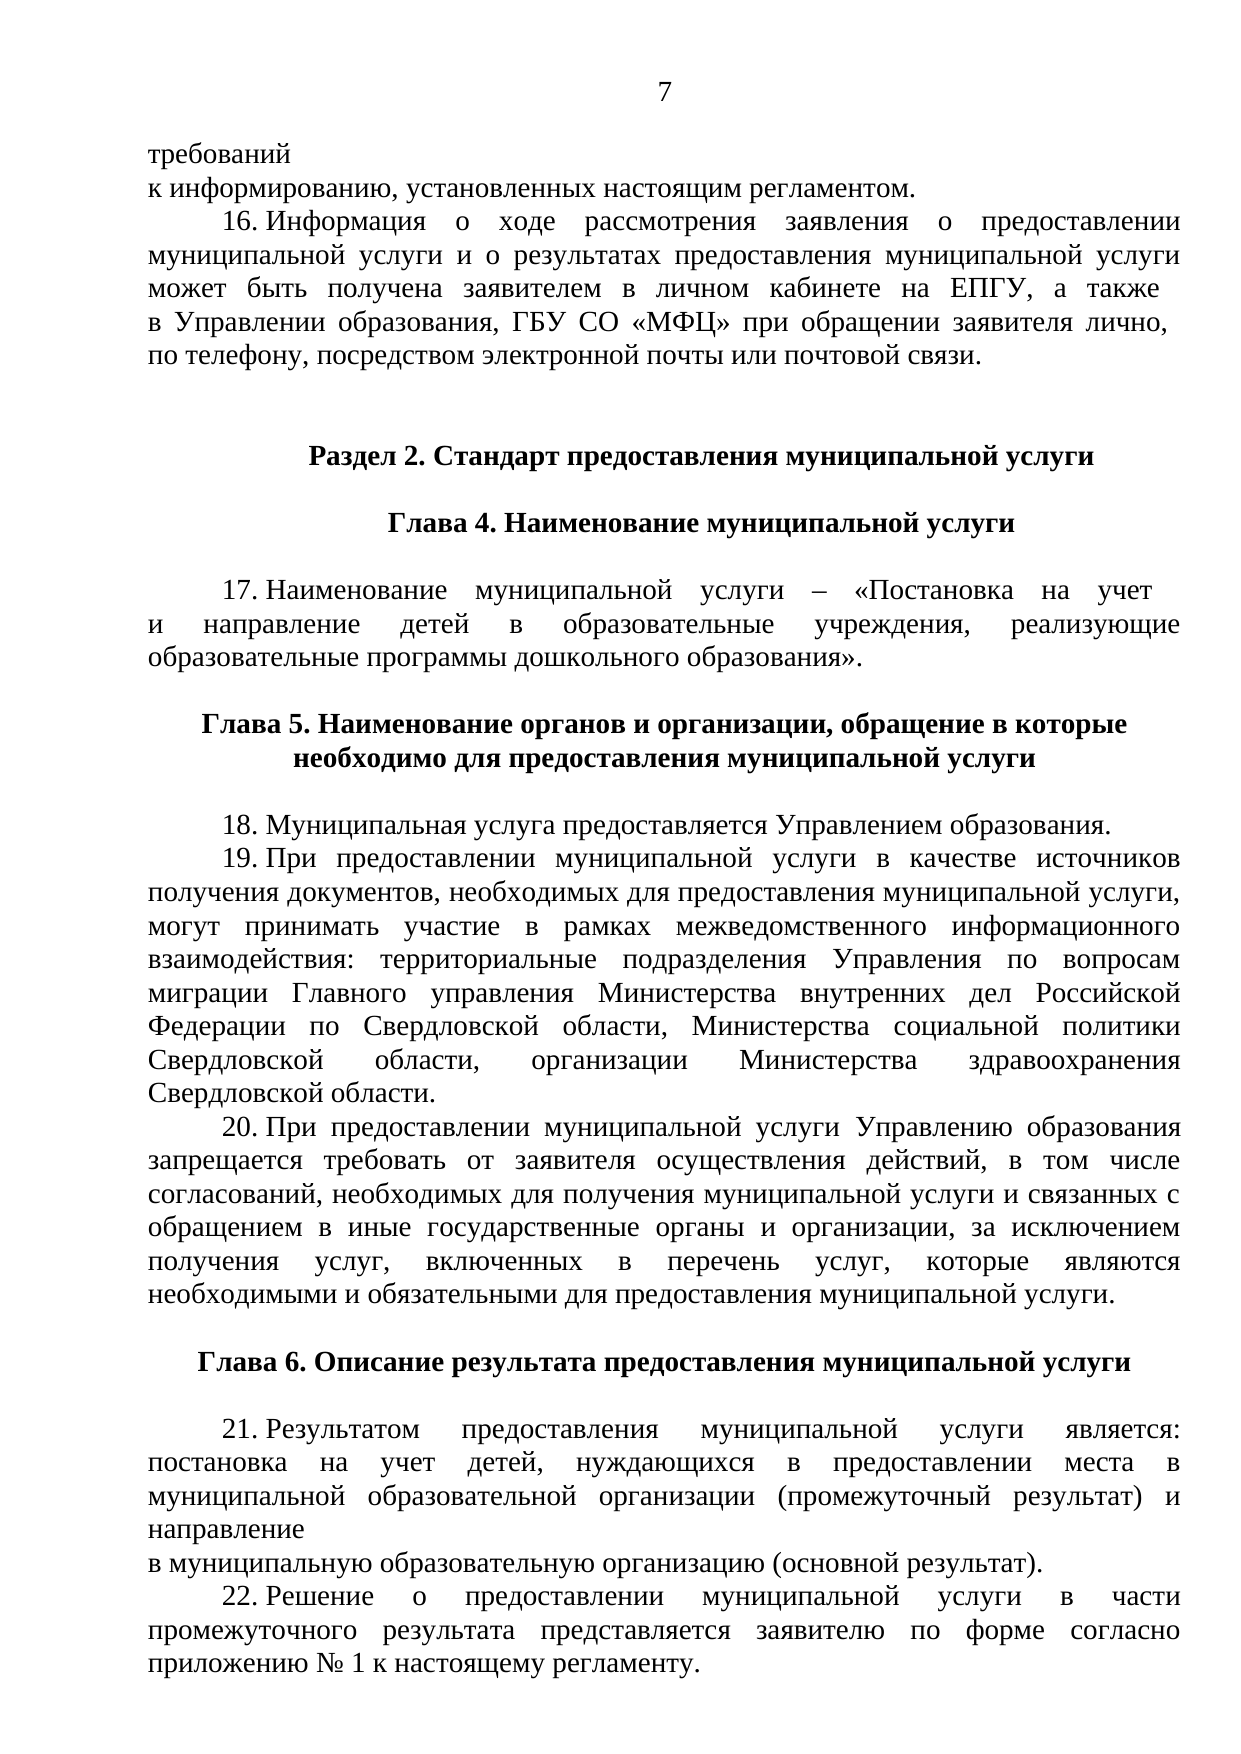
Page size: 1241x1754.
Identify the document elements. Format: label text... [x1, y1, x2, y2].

text требований к информированию, установленных настоящим регламентом. [148, 136, 1181, 203]
text Глава 4. Наименование муниципальной услуги [148, 505, 1240, 539]
text Глава 6. Описание результата предоставления муниципальной услуги [148, 1344, 1181, 1377]
text 16. Информация о ходе рассмотрения заявления о предоставлении муниципальной услуги и о результатах предоставления муниципальной услуги может быть получена заявителем в личном кабинете на ЕПГУ, а также в Управлении образования, ГБУ СО «МФЦ» при обращении заявителя лично, по телефону, посредством электронной почты или почтовой связи. [148, 203, 1181, 371]
text Глава 5. Наименование органов и организации, обращение в которые [148, 706, 1181, 740]
text 22. Решение о предоставлении муниципальной услуги в части промежуточного результата представляется заявителю по форме согласно приложению № 1 к настоящему регламенту. [148, 1578, 1181, 1679]
text 19. При предоставлении муниципальной услуги в качестве источников получения документов, необходимых для предоставления муниципальной услуги, могут принимать участие в рамках межведомственного информационного взаимодействия: территориальные подразделения Управления по вопросам миграции Главного управления Министерства внутренних дел Российской Федерации по Свердловской области, Министерства социальной политики Свердловской области, организации Министерства здравоохранения Свердловской области. [148, 841, 1181, 1109]
text Раздел 2. Стандарт предоставления муниципальной услуги [148, 438, 1240, 472]
text 18. Муниципальная услуга предоставляется Управлением образования. [148, 807, 1181, 841]
title 17. Наименование муниципальной услуги – «Постановка на учет и направление детей в образовательные учреждения, реализующие образовательные программы дошкольного образования». [148, 572, 1181, 673]
text 21. Результатом предоставления муниципальной услуги является: постановка на учет детей, нуждающихся в предоставлении места в муниципальной образовательной организации (промежуточный результат) и направление в муниципальную образовательную организацию (основной результат). [148, 1411, 1181, 1578]
text необходимо для предоставления муниципальной услуги [148, 740, 1181, 773]
text 20. При предоставлении муниципальной услуги Управлению образования запрещается требовать от заявителя осуществления действий, в том числе согласований, необходимых для получения муниципальной услуги и связанных с обращением в иные государственные органы и организации, за исключением получения услуг, включенных в перечень услуг, которые являются необходимыми и обязательными для предоставления муниципальной услуги. [148, 1109, 1181, 1310]
